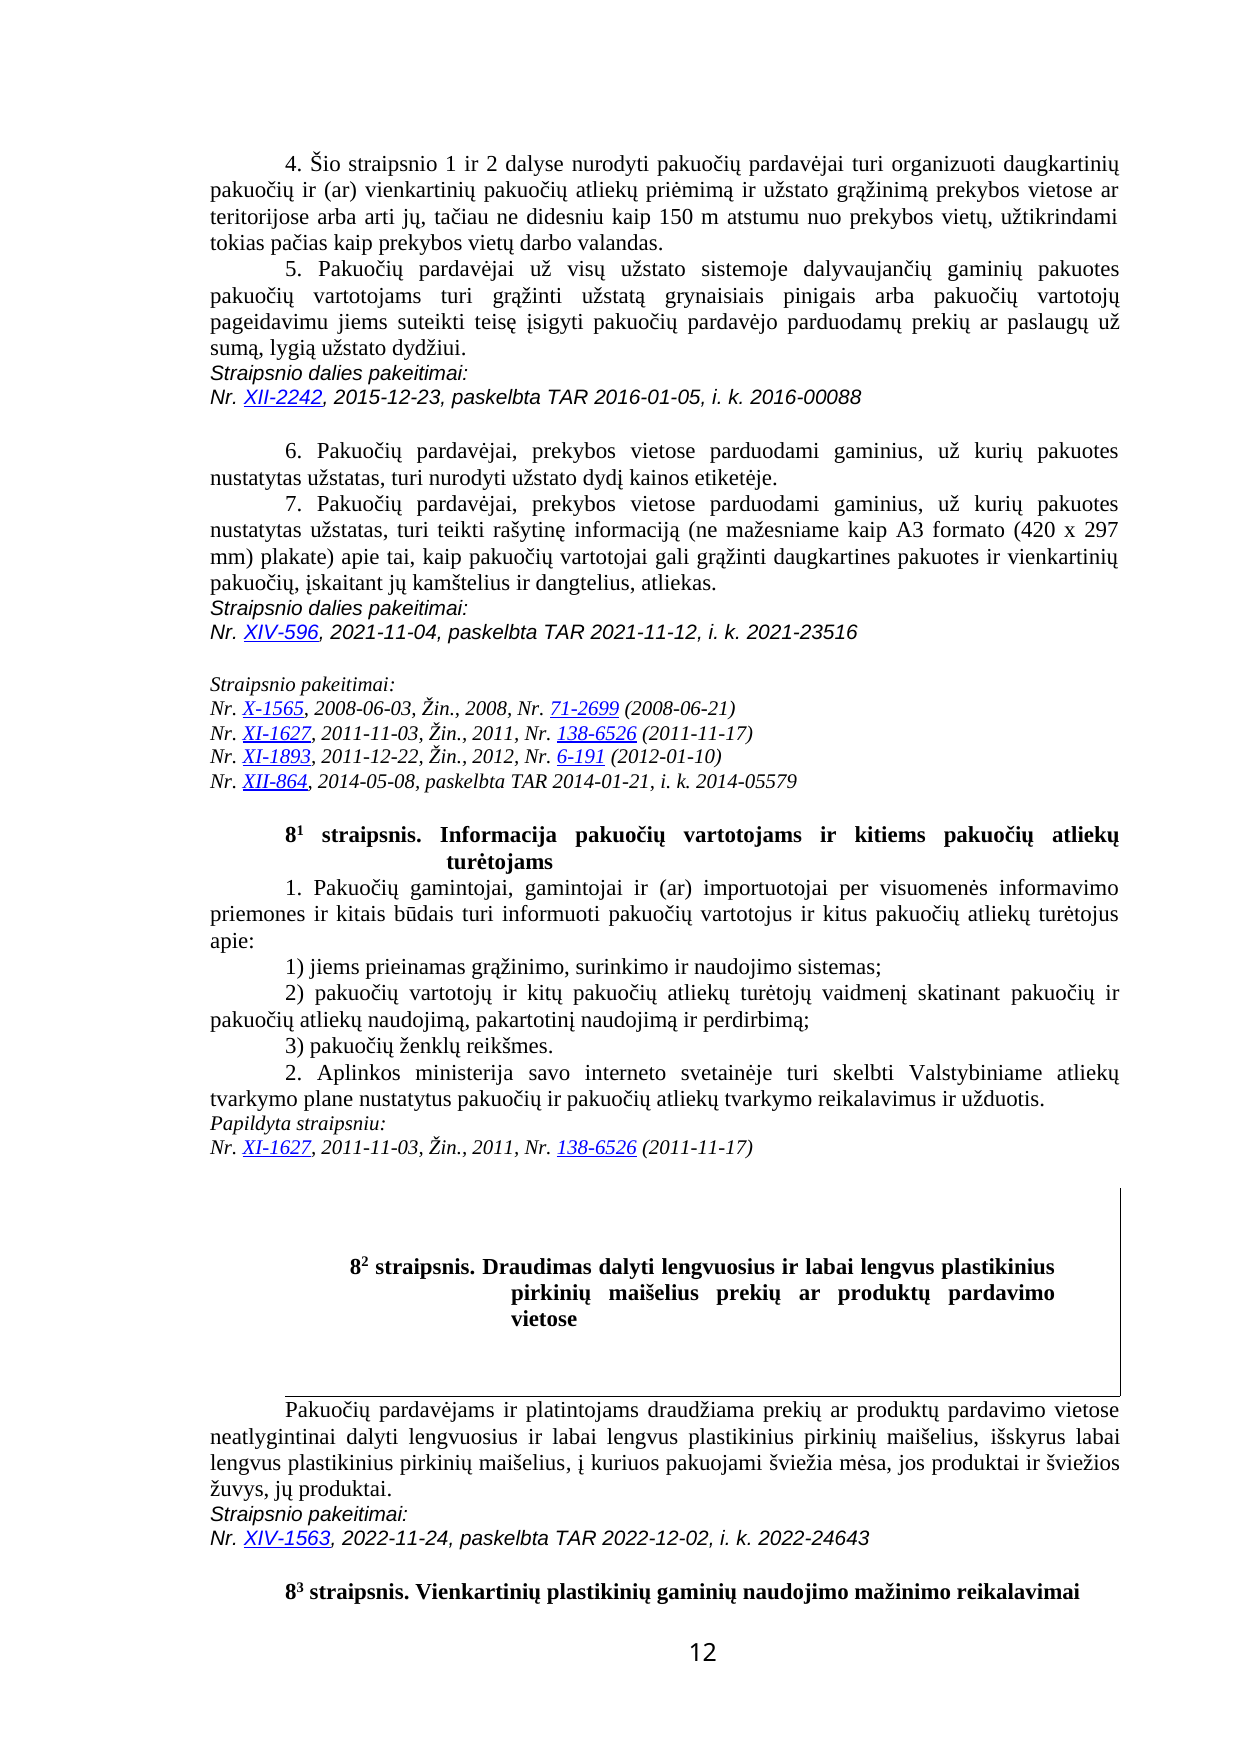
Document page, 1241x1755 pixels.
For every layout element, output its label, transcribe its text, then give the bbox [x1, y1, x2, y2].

text Nr. XI-1627, 2011-11-03, Žin., 2011, Nr. 138-6526 (2011-11-17) [210, 720, 1120, 744]
text 2) pakuočių vartotojų ir kitų pakuočių atliekų turėtojų vaidmenį skatinant pakuočių ir pakuočių atliekų naudojimą, pakartotinį naudojimą ir perdirbimą; [210, 979, 1120, 1032]
text Straipsnio pakeitimai: [210, 672, 1120, 696]
text 3) pakuočių ženklų reikšmes. [210, 1032, 1120, 1058]
text 1. Pakuočių gamintojai, gamintojai ir (ar) importuotojai per visuomenės informavimo priemones ir kitais būdais turi informuoti pakuočių vartotojus ir kitus pakuočių atliekų turėtojus apie: [210, 874, 1120, 953]
text Straipsnio pakeitimai: [210, 1502, 1120, 1526]
text 4. Šio straipsnio 1 ir 2 dalyse nurodyti pakuočių pardavėjai turi organizuoti daugkartinių pakuočių ir (ar) vienkartinių pakuočių atliekų priėmimą ir užstato grąžinimą prekybos vietose ar teritorijose arba arti jų, tačiau ne didesniu kaip 150 m atstumu nuo prekybos vietų, užtikrindami tokias pačias kaip prekybos vietų darbo valandas. [210, 150, 1120, 255]
text 82 straipsnis. Draudimas dalyti lengvuosius ir labai lengvus plastikinius pirkinių maišelius prekių ar produktų pardavimo vietose [285, 1188, 1120, 1396]
text 6. Pakuočių pardavėjai, prekybos vietose parduodami gaminius, už kurių pakuotes nustatytas užstatas, turi nurodyti užstato dydį kainos etiketėje. [210, 437, 1120, 490]
text 81 straipsnis. Informacija pakuočių vartotojams ir kitiems pakuočių atliekų turėtojams [285, 821, 1120, 874]
text 5. Pakuočių pardavėjai už visų užstato sistemoje dalyvaujančių gaminių pakuotes pakuočių vartotojams turi grąžinti užstatą grynaisiais pinigais arba pakuočių vartotojų pageidavimu jiems suteikti teisę įsigyti pakuočių pardavėjo parduodamų prekių ar paslaugų už sumą, lygią užstato dydžiui. [210, 255, 1120, 361]
text Nr. XI-1893, 2011-12-22, Žin., 2012, Nr. 6-191 (2012-01-10) [210, 744, 1120, 768]
text Nr. XIV-596, 2021-11-04, paskelbta TAR 2021-11-12, i. k. 2021-23516 [210, 619, 1120, 643]
text 2. Aplinkos ministerija savo interneto svetainėje turi skelbti Valstybiniame atliekų tvarkymo plane nustatytus pakuočių ir pakuočių atliekų tvarkymo reikalavimus ir užduotis. [210, 1058, 1120, 1111]
text Pakuočių pardavėjams ir platintojams draudžiama prekių ar produktų pardavimo vietose neatlygintinai dalyti lengvuosius ir labai lengvus plastikinius pirkinių maišelius, išskyrus labai lengvus plastikinius pirkinių maišelius, į kuriuos pakuojami šviežia mėsa, jos produktai ir šviežios žuvys, jų produktai. [210, 1396, 1120, 1502]
text Straipsnio dalies pakeitimai: [210, 361, 1120, 385]
text 1) jiems prieinamas grąžinimo, surinkimo ir naudojimo sistemas; [210, 953, 1120, 979]
text Nr. X-1565, 2008-06-03, Žin., 2008, Nr. 71-2699 (2008-06-21) [210, 696, 1120, 720]
text 7. Pakuočių pardavėjai, prekybos vietose parduodami gaminius, už kurių pakuotes nustatytas užstatas, turi teikti rašytinę informaciją (ne mažesniame kaip A3 formato (420 x 297 mm) plakate) apie tai, kaip pakuočių vartotojai gali grąžinti daugkartines pakuotes ir vienkartinių pakuočių, įskaitant jų kamštelius ir dangtelius, atliekas. [210, 490, 1120, 596]
text 83 straipsnis. Vienkartinių plastikinių gaminių naudojimo mažinimo reikalavimai [285, 1578, 1120, 1605]
text Nr. XIV-1563, 2022-11-24, paskelbta TAR 2022-12-02, i. k. 2022-24643 [210, 1526, 1120, 1550]
text Papildyta straipsniu: [210, 1111, 1120, 1135]
text Nr. XII-2242, 2015-12-23, paskelbta TAR 2016-01-05, i. k. 2016-00088 [210, 385, 1120, 409]
text Straipsnio dalies pakeitimai: [210, 596, 1120, 619]
text Nr. XI-1627, 2011-11-03, Žin., 2011, Nr. 138-6526 (2011-11-17) [210, 1135, 1120, 1159]
text Nr. XII-864, 2014-05-08, paskelbta TAR 2014-01-21, i. k. 2014-05579 [210, 768, 1120, 793]
